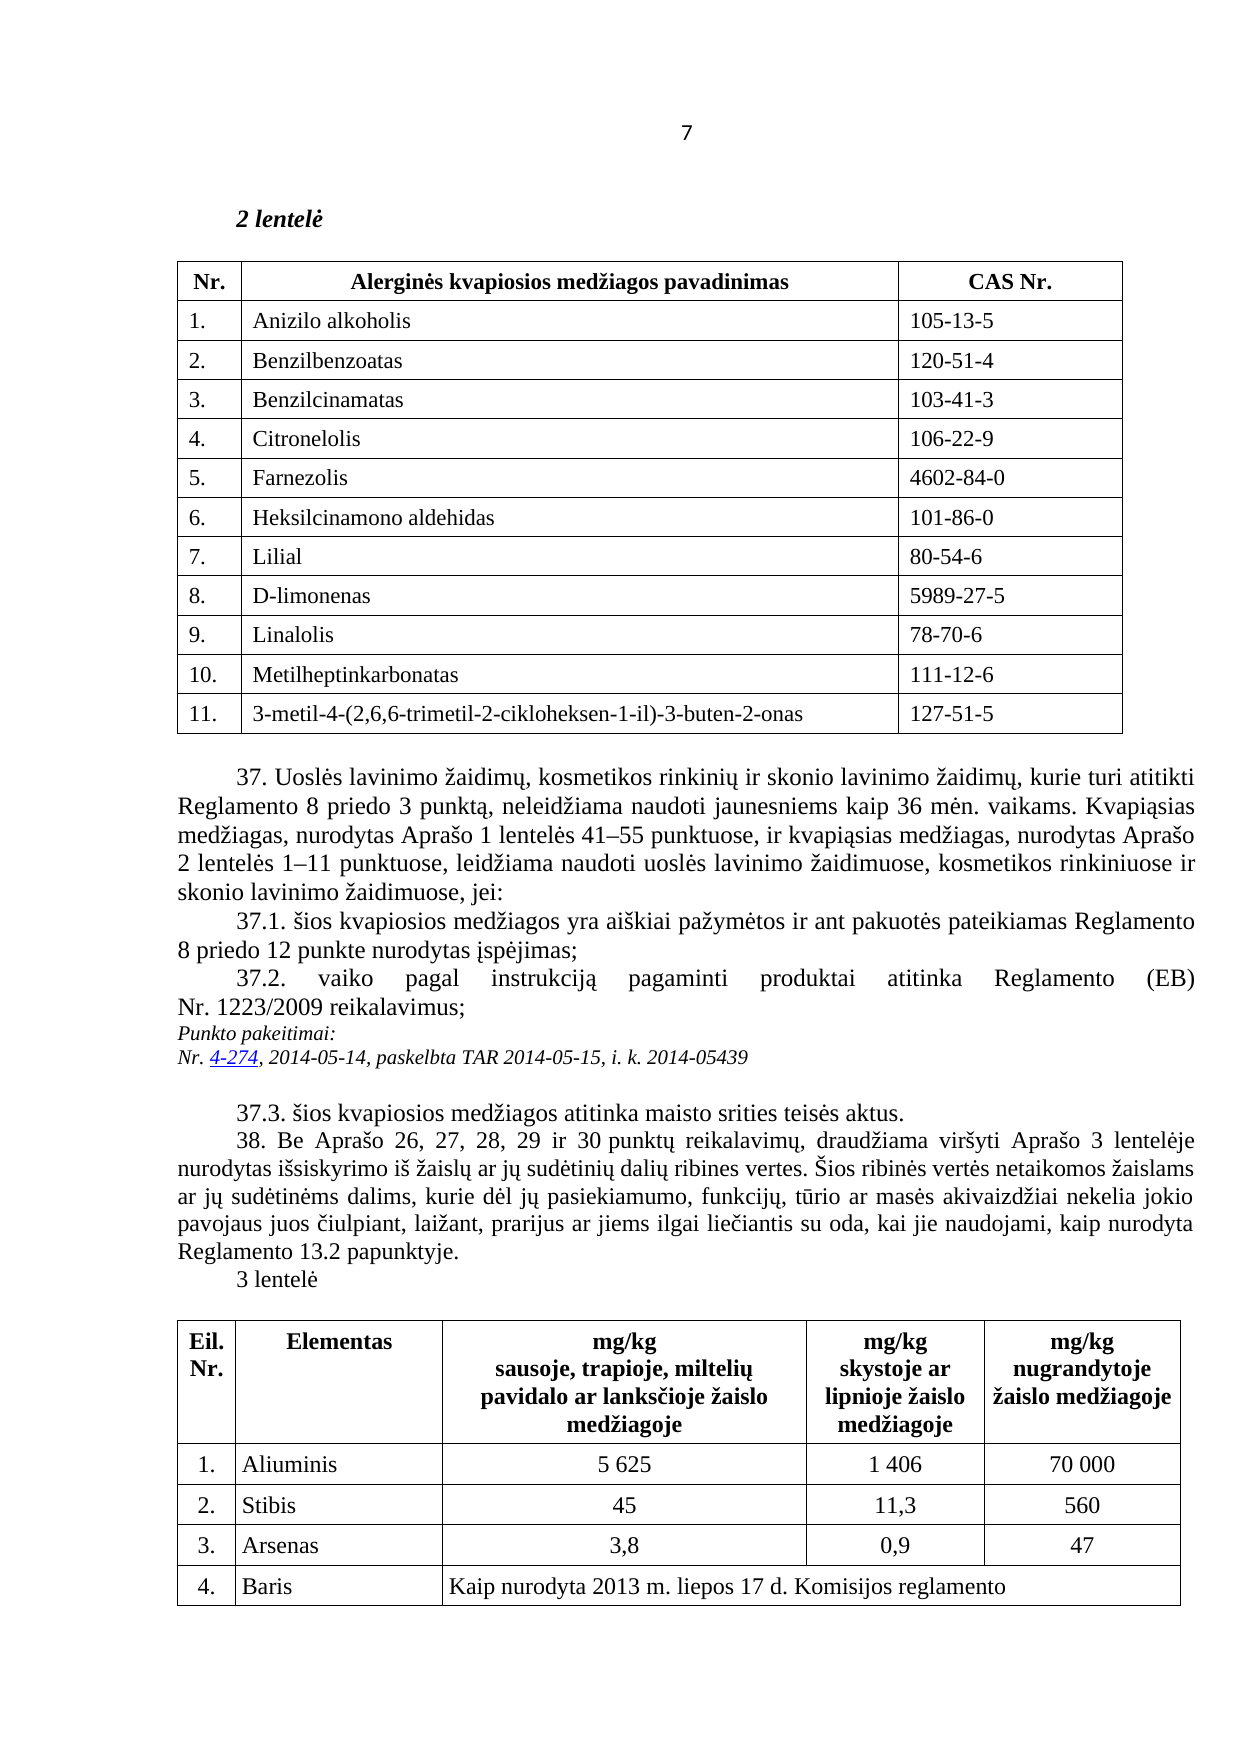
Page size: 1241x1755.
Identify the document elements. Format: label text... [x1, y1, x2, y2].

table_header CAS Nr. [899, 262, 1122, 300]
table_cell 1. [178, 1444, 235, 1484]
table_cell Lilial [242, 537, 898, 575]
table_cell Farnezolis [242, 459, 898, 497]
table_cell 101-86-0 [899, 498, 1122, 536]
table_header mg/kg sausoje, trapioje, miltelių pavidalo ar lanksčioje žaislo medžiagoje [443, 1321, 806, 1443]
text 3 lentelė [177, 1264, 1196, 1292]
table_cell 1. [178, 301, 241, 340]
table_cell Kaip nurodyta 2013 m. liepos 17 d. Komisijos reglamento [443, 1566, 1180, 1605]
table_cell 103-41-3 [899, 380, 1122, 418]
table_cell 4602-84-0 [899, 459, 1122, 497]
table_cell Benzilcinamatas [242, 380, 898, 418]
table_cell 11. [178, 694, 241, 732]
table_cell Benzilbenzoatas [242, 341, 898, 379]
table_cell 7. [178, 537, 241, 575]
table_cell 80-54-6 [899, 537, 1122, 575]
table_cell 5. [178, 459, 241, 497]
table_cell 2. [178, 341, 241, 379]
table_cell 127-51-5 [899, 694, 1122, 732]
table_cell 5 625 [443, 1444, 806, 1484]
table_cell 78-70-6 [899, 616, 1122, 654]
table_cell Baris [236, 1566, 442, 1605]
table_cell D-limonenas [242, 576, 898, 614]
table_cell 105-13-5 [899, 301, 1122, 340]
table_cell 10. [178, 655, 241, 693]
table_cell 4. [178, 419, 241, 457]
table_cell 6. [178, 498, 241, 536]
table_cell 106-22-9 [899, 419, 1122, 457]
text 37. Uoslės lavinimo žaidimų, kosmetikos rinkinių ir skonio lavinimo žaidimų, kurie turi atitikti Reglamento 8 priedo 3 punktą, neleidžiama naudoti jaunesniems kaip 36 mėn. vaikams. Kvapiąsias medžiagas, nurodytas Aprašo 1 lentelės 41–55 punktuose, ir kvapiąsias medžiagas, nurodytas Aprašo 2 lentelės 1–11 punktuose, leidžiama naudoti uoslės lavinimo žaidimuose, kosmetikos rinkiniuose ir skonio lavinimo žaidimuose, jei: [177, 762, 1196, 906]
table_header Nr. [178, 262, 241, 300]
table_cell 560 [985, 1485, 1180, 1524]
table_header mg/kg nugrandytoje žaislo medžiagoje [985, 1321, 1180, 1443]
table_cell Metilheptinkarbonatas [242, 655, 898, 693]
table_header mg/kg skystoje ar lipnioje žaislo medžiagoje [807, 1321, 984, 1443]
text 37.1. šios kvapiosios medžiagos yra aiškiai pažymėtos ir ant pakuotės pateikiamas Reglamento 8 priedo 12 punkte nurodytas įspėjimas; [177, 906, 1196, 963]
text Punkto pakeitimai: [177, 1021, 1196, 1045]
text 37.3. šios kvapiosios medžiagos atitinka maisto srities teisės aktus. [177, 1098, 1196, 1127]
table_cell Stibis [236, 1485, 442, 1524]
table_cell Citronelolis [242, 419, 898, 457]
table_header Alerginės kvapiosios medžiagos pavadinimas [242, 262, 898, 300]
table_cell 9. [178, 616, 241, 654]
table_cell 3-metil-4-(2,6,6-trimetil-2-cikloheksen-1-il)-3-buten-2-onas [242, 694, 898, 732]
table_cell 120-51-4 [899, 341, 1122, 379]
table_cell 47 [985, 1525, 1180, 1565]
table_header Eil. Nr. [178, 1321, 235, 1443]
table_cell 11,3 [807, 1485, 984, 1524]
table_cell 2. [178, 1485, 235, 1524]
table_cell Anizilo alkoholis [242, 301, 898, 340]
table_cell 5989-27-5 [899, 576, 1122, 614]
table_cell 45 [443, 1485, 806, 1524]
text 38. Be Aprašo 26, 27, 28, 29 ir 30 punktų reikalavimų, draudžiama viršyti Aprašo 3 lentelėje nurodytas išsiskyrimo iš žaislų ar jų sudėtinių dalių ribines vertes. Šios ribinės vertės netaikomos žaislams ar jų sudėtinėms dalims, kurie dėl jų pasiekiamumo, funkcijų, tūrio ar masės akivaizdžiai nekelia jokio pavojaus juos čiulpiant, laižant, prarijus ar jiems ilgai liečiantis su oda, kai jie naudojami, kaip nurodyta Reglamento 13.2 papunktyje. [177, 1127, 1196, 1264]
table_cell 1 406 [807, 1444, 984, 1484]
table_cell Heksilcinamono aldehidas [242, 498, 898, 536]
table_header Elementas [236, 1321, 442, 1443]
table_cell Linalolis [242, 616, 898, 654]
table_cell 70 000 [985, 1444, 1180, 1484]
table_cell Arsenas [236, 1525, 442, 1565]
table_cell 4. [178, 1566, 235, 1605]
table_cell 0,9 [807, 1525, 984, 1565]
table_cell Aliuminis [236, 1444, 442, 1484]
table_cell 3. [178, 1525, 235, 1565]
text Nr. 4-274, 2014-05-14, paskelbta TAR 2014-05-15, i. k. 2014-05439 [177, 1045, 1196, 1069]
table_cell 8. [178, 576, 241, 614]
table_cell 111-12-6 [899, 655, 1122, 693]
text 37.2. vaiko pagal instrukciją pagaminti produktai atitinka Reglamento (EB) Nr. 1223/2009 reikalavimus; [177, 963, 1196, 1021]
table_cell 3. [178, 380, 241, 418]
text 2 lentelė [177, 204, 1196, 232]
table_cell 3,8 [443, 1525, 806, 1565]
